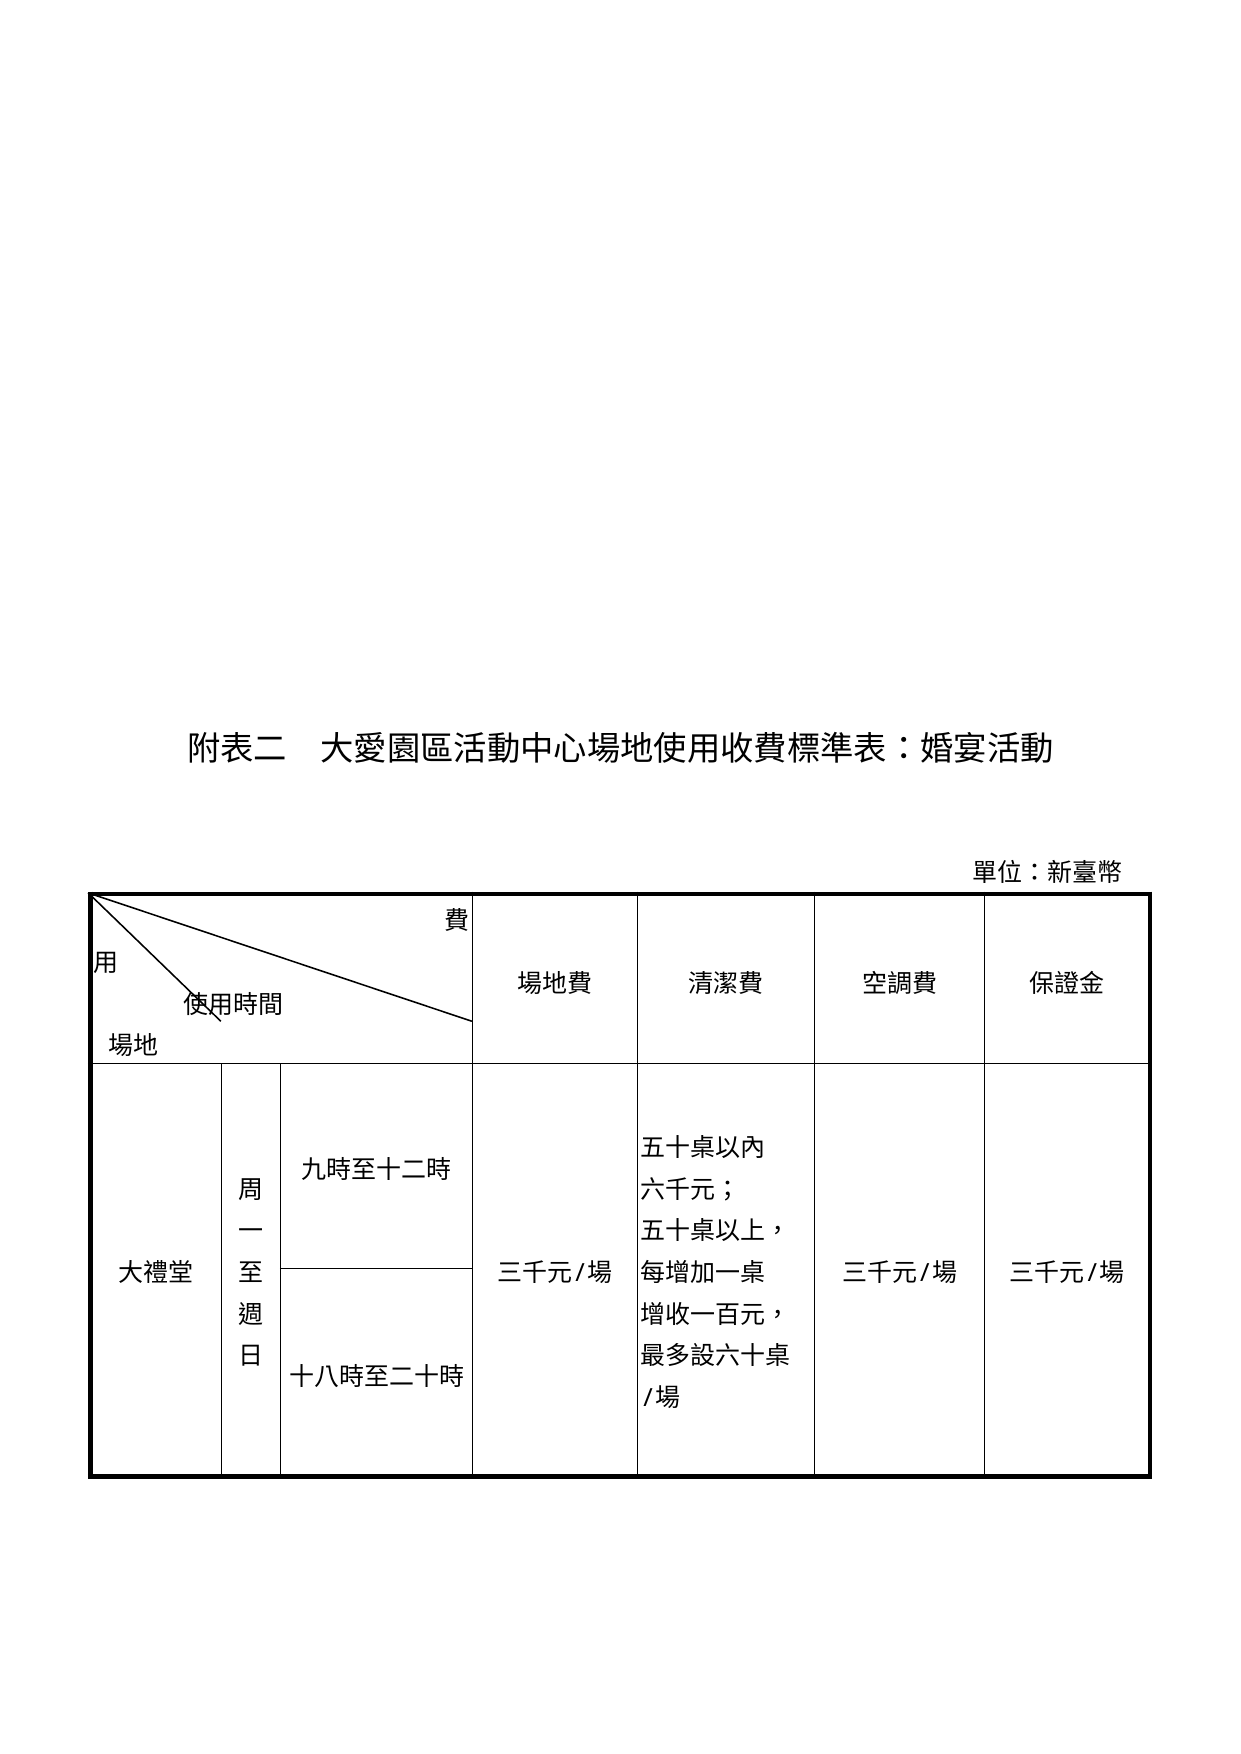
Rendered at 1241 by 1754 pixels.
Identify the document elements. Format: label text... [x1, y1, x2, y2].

table_header 空調費 [815, 896, 984, 1063]
table_cell 三千元/場 [815, 1064, 984, 1474]
table_header 保證金 [985, 896, 1148, 1063]
table_cell 三千元/場 [985, 1064, 1148, 1474]
table_header 費用 使用時間 場地 [93, 897, 472, 1063]
table_header 場地費 [473, 896, 637, 1063]
table_cell 三千元/場 [473, 1064, 637, 1474]
table_header 清潔費 [638, 896, 814, 1063]
text 附表二 大愛園區活動中心場地使用收費標準表：婚宴活動 [118, 704, 1122, 767]
table_cell 九時至十二時 [281, 1064, 472, 1268]
table_header 費用 使用時間 場地 [103, 896, 472, 1020]
table_cell 大禮堂 [93, 1064, 221, 1474]
table_cell 周一至週日 [222, 1064, 280, 1474]
table_cell 五十桌以內 六千元； 五十桌以上， 每增加一桌 增收一百元，最多設六十桌 /場 [638, 1064, 814, 1474]
text 單位：新臺幣 [118, 829, 1122, 892]
table_cell 十八時至二十時 [281, 1269, 472, 1474]
